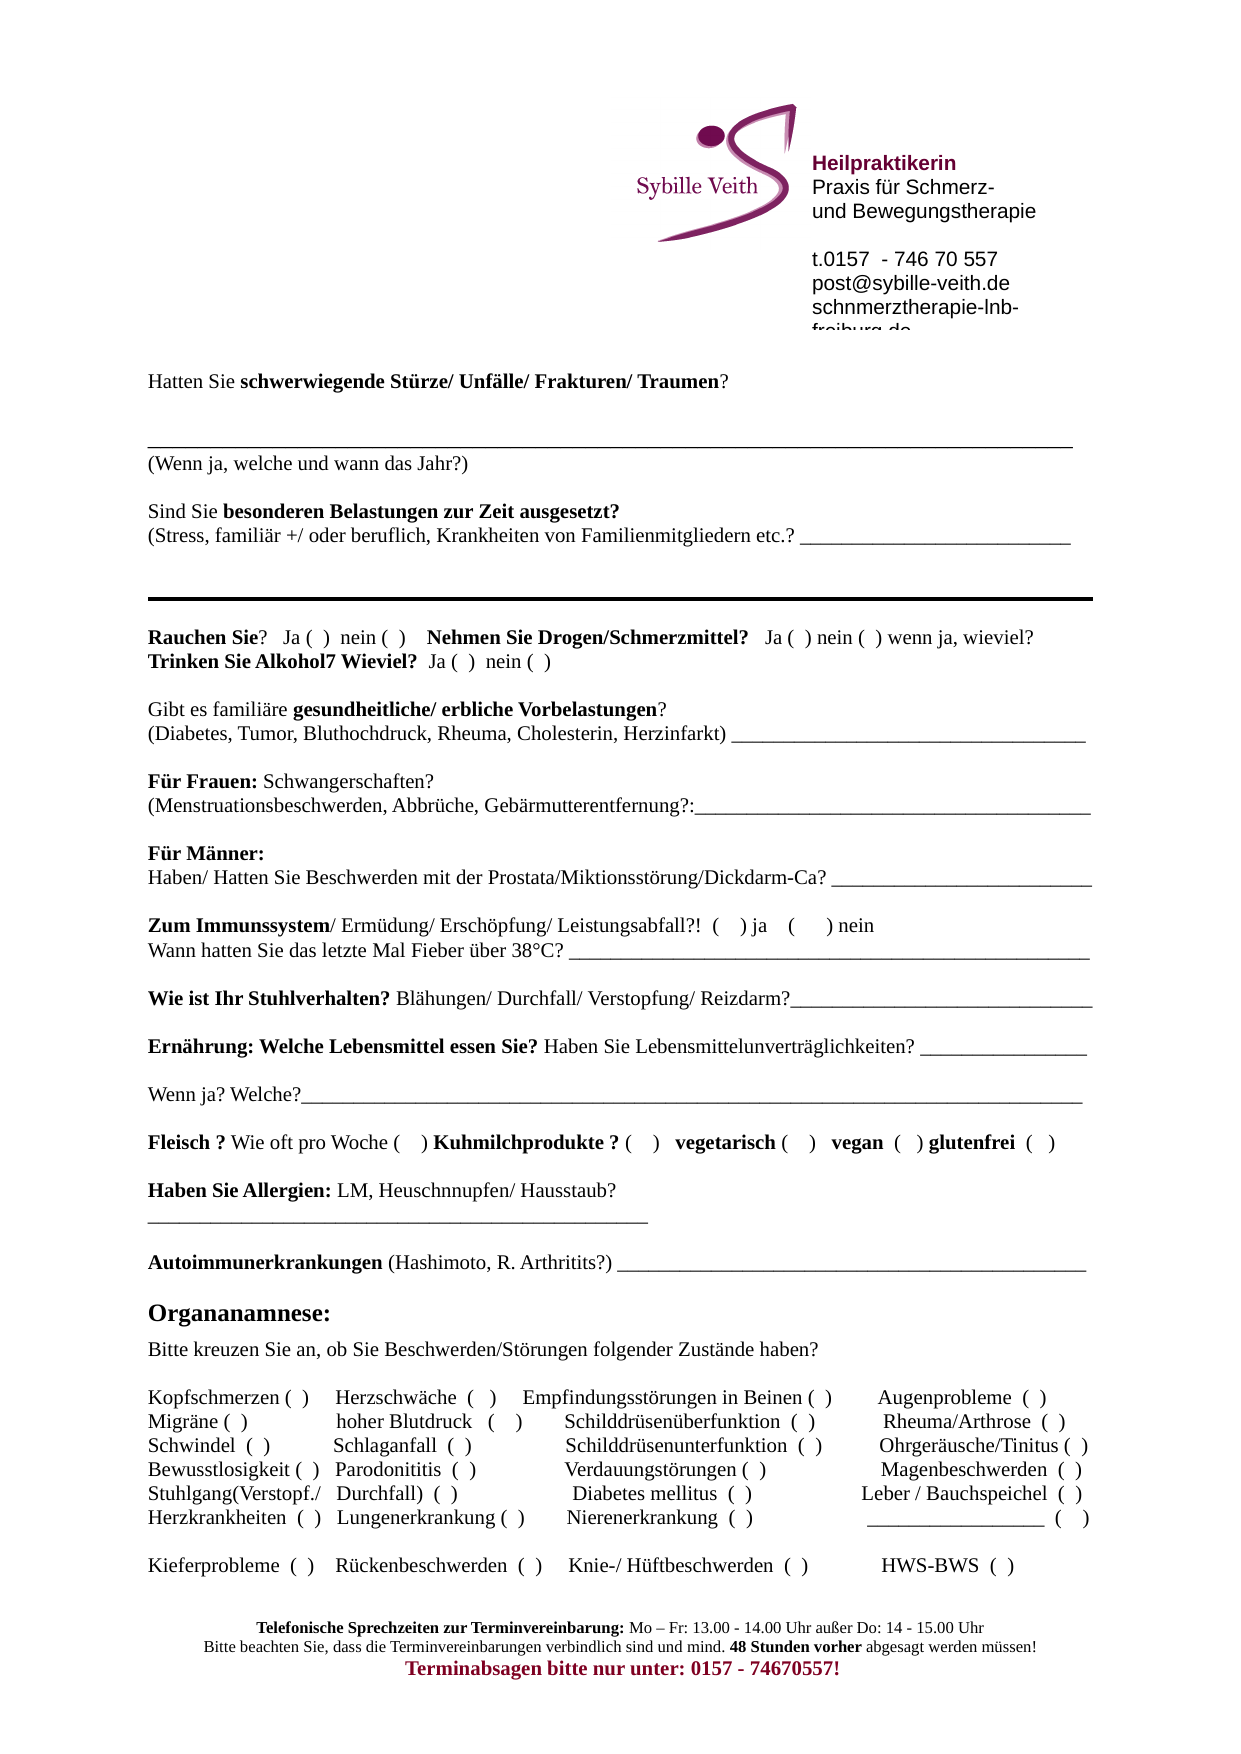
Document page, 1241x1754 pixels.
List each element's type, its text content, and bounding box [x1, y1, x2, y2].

text (Wenn ja, welche und wann das Jahr?) [148, 451, 1093, 475]
text Kopfschmerzen ( ) Herzschwäche ( ) Empfindungsstörungen in Beinen ( ) Augenprobleme ( ) [148, 1385, 1093, 1409]
text Wie ist Ihr Stuhlverhalten? Blähungen/ Durchfall/ Verstopfung/ Reizdarm?_____________________________ Ernährung: Welche Lebensmittel essen Sie? Haben Sie Lebensmittelunverträglichkeiten? ________________ Wenn ja? Welche?___________________________________________________________________________ [148, 986, 1093, 1106]
text Stuhlgang(Verstopf./ Durchfall) ( ) Diabetes mellitus ( ) Leber / Bauchspeichel ( ) [148, 1481, 1093, 1505]
text Organanamnese: [148, 1298, 1093, 1327]
text Wann hatten Sie das letzte Mal Fieber über 38°C? __________________________________________________ [148, 937, 1093, 986]
text Haben/ Hatten Sie Beschwerden mit der Prostata/Miktionsstörung/Dickdarm-Ca? _________________________ [148, 865, 1093, 889]
text Herzkrankheiten ( ) Lungenerkrankung ( ) Nierenerkrankung ( ) _________________ ( ) [148, 1505, 1093, 1529]
text Bitte kreuzen Sie an, ob Sie Beschwerden/Störungen folgender Zustände haben? [148, 1337, 1093, 1361]
text Migräne ( ) hoher Blutdruck ( ) Schilddrüsenüberfunktion ( ) Rheuma/Arthrose ( ) [148, 1409, 1093, 1433]
text Schwindel ( ) Schlaganfall ( ) Schilddrüsenunterfunktion ( ) Ohrgeräusche/Tinitus ( ) [148, 1433, 1093, 1457]
text (Menstruationsbeschwerden, Abbrüche, Gebärmutterentfernung?:______________________________________ [148, 793, 1093, 817]
text Haben Sie Allergien: LM, Heuschnnupfen/ Hausstaub? ________________________________________________ [148, 1178, 1093, 1226]
text Autoimmunerkrankungen (Hashimoto, R. Arthritits?) _____________________________________________ [148, 1226, 1093, 1274]
text Rauchen Sie? Ja ( ) nein ( ) Nehmen Sie Drogen/Schmerzmittel? Ja ( ) nein ( ) wenn ja, wieviel? [148, 625, 1093, 649]
text Bewusstlosigkeit ( ) Parodonititis ( ) Verdauungstörungen ( ) Magenbeschwerden ( ) [148, 1457, 1093, 1481]
text Kieferprobleme ( ) Rückenbeschwerden ( ) Knie-/ Hüftbeschwerden ( ) HWS-BWS ( ) [148, 1553, 1093, 1577]
text __________________________________________________________________________ [148, 422, 1093, 451]
text Sind Sie besonderen Belastungen zur Zeit ausgesetzt? [148, 499, 1093, 523]
text (Diabetes, Tumor, Bluthochdruck, Rheuma, Cholesterin, Herzinfarkt) __________________________________ [148, 721, 1093, 745]
text (Stress, familiär +/ oder beruflich, Krankheiten von Familienmitgliedern etc.? __________________________ [148, 523, 1093, 547]
text Fleisch ? Wie oft pro Woche ( ) Kuhmilchprodukte ? ( ) vegetarisch ( ) vegan ( ) glutenfrei ( ) [148, 1130, 1093, 1154]
text Zum Immunssystem/ Ermüdung/ Erschöpfung/ Leistungsabfall?! ( ) ja ( ) nein [148, 913, 1093, 937]
text Für Männer: [148, 841, 1093, 865]
text Für Frauen: Schwangerschaften? [148, 769, 1093, 793]
text Gibt es familiäre gesundheitliche/ erbliche Vorbelastungen? [148, 697, 1093, 721]
text Trinken Sie Alkohol7 Wieviel? Ja ( ) nein ( ) [148, 649, 1093, 673]
text Hatten Sie schwerwiegende Stürze/ Unfälle/ Frakturen/ Traumen? [148, 369, 1093, 422]
